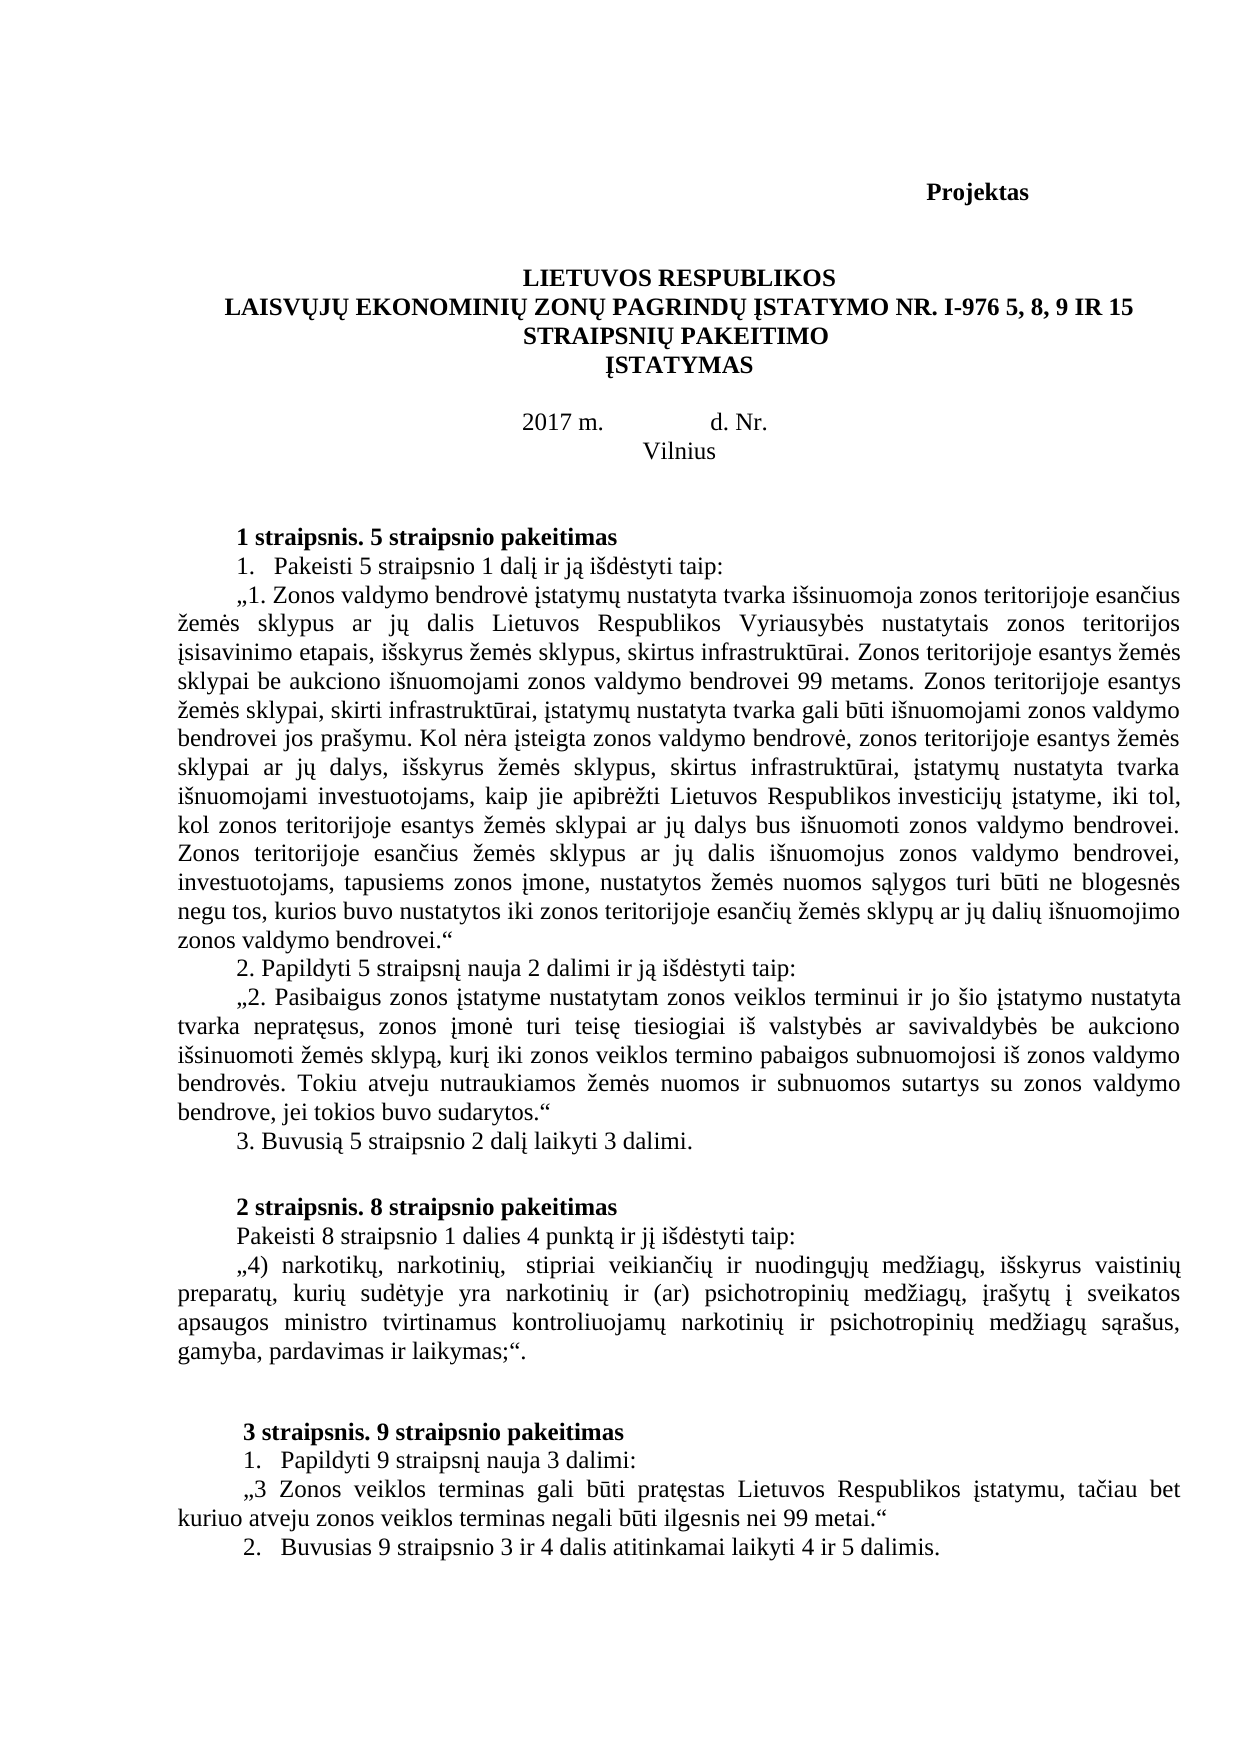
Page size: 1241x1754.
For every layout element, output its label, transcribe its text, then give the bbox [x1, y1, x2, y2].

text 2017 m. d. Nr. [177, 407, 1181, 436]
text Projektas [791, 177, 1181, 206]
text 2. Papildyti 5 straipsnį nauja 2 dalimi ir ją išdėstyti taip: [177, 953, 1181, 982]
text 3 straipsnis. 9 straipsnio pakeitimas [177, 1408, 1181, 1445]
text ĮSTATYMAS [177, 350, 1181, 378]
text „2. Pasibaigus zonos įstatyme nustatytam zonos veiklos terminui ir jo šio įstatymo nustatyta tvarka nepratęsus, zonos įmonė turi teisę tiesiogiai iš valstybės ar savivaldybės be aukciono išsinuomoti žemės sklypą, kurį iki zonos veiklos termino pabaigos subnuomojosi iš zonos valdymo bendrovės. Tokiu atveju nutraukiamos žemės nuomos ir subnuomos sutartys su zonos valdymo bendrove, jei tokios buvo sudarytos.“ [177, 982, 1181, 1126]
text 1. Papildyti 9 straipsnį nauja 3 dalimi: [243, 1445, 1181, 1474]
text 2. Buvusias 9 straipsnio 3 ir 4 dalis atitinkamai laikyti 4 ir 5 dalimis. [243, 1532, 1181, 1560]
text „1. Zonos valdymo bendrovė įstatymų nustatyta tvarka išsinuomoja zonos teritorijoje esančius žemės sklypus ar jų dalis Lietuvos Respublikos Vyriausybės nustatytais zonos teritorijos įsisavinimo etapais, išskyrus žemės sklypus, skirtus infrastruktūrai. Zonos teritorijoje esantys žemės sklypai be aukciono išnuomojami zonos valdymo bendrovei 99 metams. Zonos teritorijoje esantys žemės sklypai, skirti infrastruktūrai, įstatymų nustatyta tvarka gali būti išnuomojami zonos valdymo bendrovei jos prašymu. Kol nėra įsteigta zonos valdymo bendrovė, zonos teritorijoje esantys žemės sklypai ar jų dalys, išskyrus žemės sklypus, skirtus infrastruktūrai, įstatymų nustatyta tvarka išnuomojami investuotojams, kaip jie apibrėžti Lietuvos Respublikos investicijų įstatyme, iki tol, kol zonos teritorijoje esantys žemės sklypai ar jų dalys bus išnuomoti zonos valdymo bendrovei. Zonos teritorijoje esančius žemės sklypus ar jų dalis išnuomojus zonos valdymo bendrovei, investuotojams, tapusiems zonos įmone, nustatytos žemės nuomos sąlygos turi būti ne blogesnės negu tos, kurios buvo nustatytos iki zonos teritorijoje esančių žemės sklypų ar jų dalių išnuomojimo zonos valdymo bendrovei.“ [177, 580, 1181, 953]
text LAISVŲJŲ EKONOMINIŲ ZONŲ PAGRINDŲ ĮSTATYMO NR. I-976 5, 8, 9 IR 15 STraipsnių PAKEITIMO [177, 292, 1181, 350]
text „3 Zonos veiklos terminas gali būti pratęstas Lietuvos Respublikos įstatymu, tačiau bet kuriuo atveju zonos veiklos terminas negali būti ilgesnis nei 99 metai.“ [177, 1474, 1181, 1532]
text 1. Pakeisti 5 straipsnio 1 dalį ir ją išdėstyti taip: [236, 551, 1181, 580]
text LIETUVOS RESPUBLIKOS [177, 263, 1181, 292]
text 1 straipsnis. 5 straipsnio pakeitimas [177, 522, 1181, 551]
text 2 straipsnis. 8 straipsnio pakeitimas [177, 1183, 1181, 1221]
text „4) narkotikų, narkotinių, stipriai veikiančių ir nuodingųjų medžiagų, išskyrus vaistinių preparatų, kurių sudėtyje yra narkotinių ir (ar) psichotropinių medžiagų, įrašytų į sveikatos apsaugos ministro tvirtinamus kontroliuojamų narkotinių ir psichotropinių medžiagų sąrašus, gamyba, pardavimas ir laikymas;“. [177, 1250, 1181, 1365]
text 3. Buvusią 5 straipsnio 2 dalį laikyti 3 dalimi. [177, 1126, 1181, 1155]
text Pakeisti 8 straipsnio 1 dalies 4 punktą ir jį išdėstyti taip: [177, 1221, 1181, 1250]
text Vilnius [177, 436, 1181, 465]
